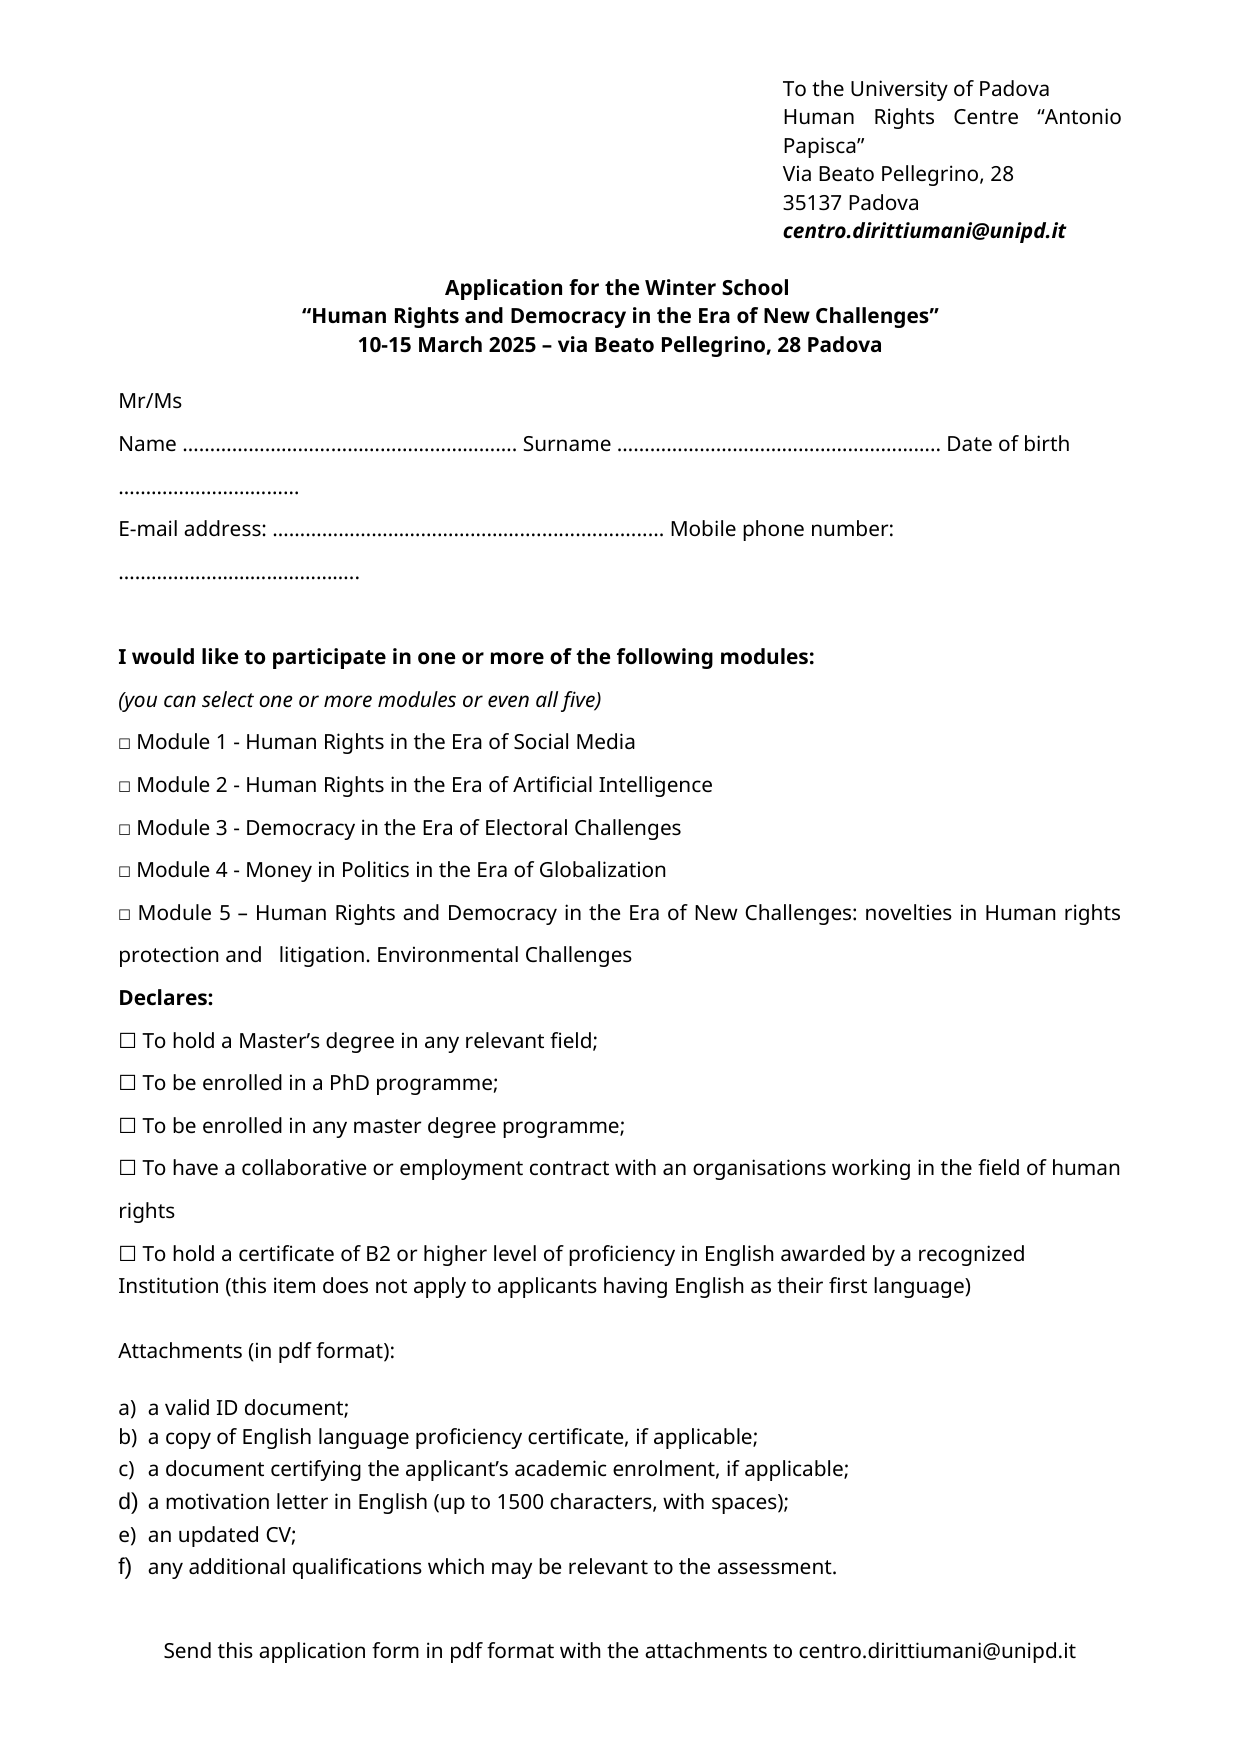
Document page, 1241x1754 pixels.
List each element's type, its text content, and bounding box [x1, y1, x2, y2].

text ☐ Module 1 - Human Rights in the Era of Social Media [118, 727, 1122, 756]
text I would like to participate in one or more of the following modules: [118, 642, 1122, 671]
text ☐ Module 3 - Democracy in the Era of Electoral Challenges [118, 813, 1122, 841]
text Via Beato Pellegrino, 28 [783, 159, 1122, 188]
text centro.dirittiumani@unipd.it [783, 216, 1122, 244]
text ☐ Module 4 - Money in Politics in the Era of Globalization [118, 855, 1122, 884]
text To the University of Padova [783, 74, 1122, 102]
text Mr/Ms [118, 387, 1122, 415]
text (you can select one or more modules or even all five) [118, 685, 1122, 713]
text “Human Rights and Democracy in the Era of New Challenges” [118, 301, 1122, 330]
list a copy of English language proficiency certificate, if applicable; [118, 1422, 995, 1450]
text 10-15 March 2025 – via Beato Pellegrino, 28 Padova [118, 330, 1122, 358]
text Application for the Winter School [118, 273, 1122, 301]
list a motivation letter in English (up to 1500 characters, with spaces); [118, 1487, 1122, 1516]
text Human Rights Centre “Antonio Papisca” [783, 102, 1122, 159]
text ☐ To hold a certificate of B2 or higher level of proficiency in English awarded by a recognized Institution (this item does not apply to applicants having English as their first language) [118, 1239, 1077, 1300]
text Declares: [118, 983, 1122, 1012]
text ☐ To have a collaborative or employment contract with an organisations working in the field of human rights [118, 1153, 1122, 1224]
list a valid ID document; [118, 1393, 1122, 1422]
text ☐ To be enrolled in a PhD programme; [118, 1068, 1122, 1097]
text 35137 Padova [783, 188, 1122, 216]
list an updated CV; [118, 1520, 1122, 1548]
text ☐ To be enrolled in any master degree programme; [118, 1111, 1122, 1139]
text Name ……………………………………………………. Surname ………………………………………………….. Date of birth …………………………… [118, 429, 1122, 500]
text Attachments (in pdf format): [118, 1337, 1122, 1365]
list any additional qualifications which may be relevant to the assessment. [118, 1552, 1122, 1581]
text ☐ Module 2 - Human Rights in the Era of Artificial Intelligence [118, 770, 1122, 798]
text ☐ To hold a Master’s degree in any relevant field; [118, 1026, 1122, 1054]
list a document certifying the applicant’s academic enrolment, if applicable; [118, 1454, 1046, 1483]
text ☐ Module 5 – Human Rights and Democracy in the Era of New Challenges: novelties in Human rights protection and litigation. Environmental Challenges [118, 898, 1122, 969]
text E-mail address: ……………………………………….......................... Mobile phone number: …………………………………….. [118, 514, 1122, 586]
